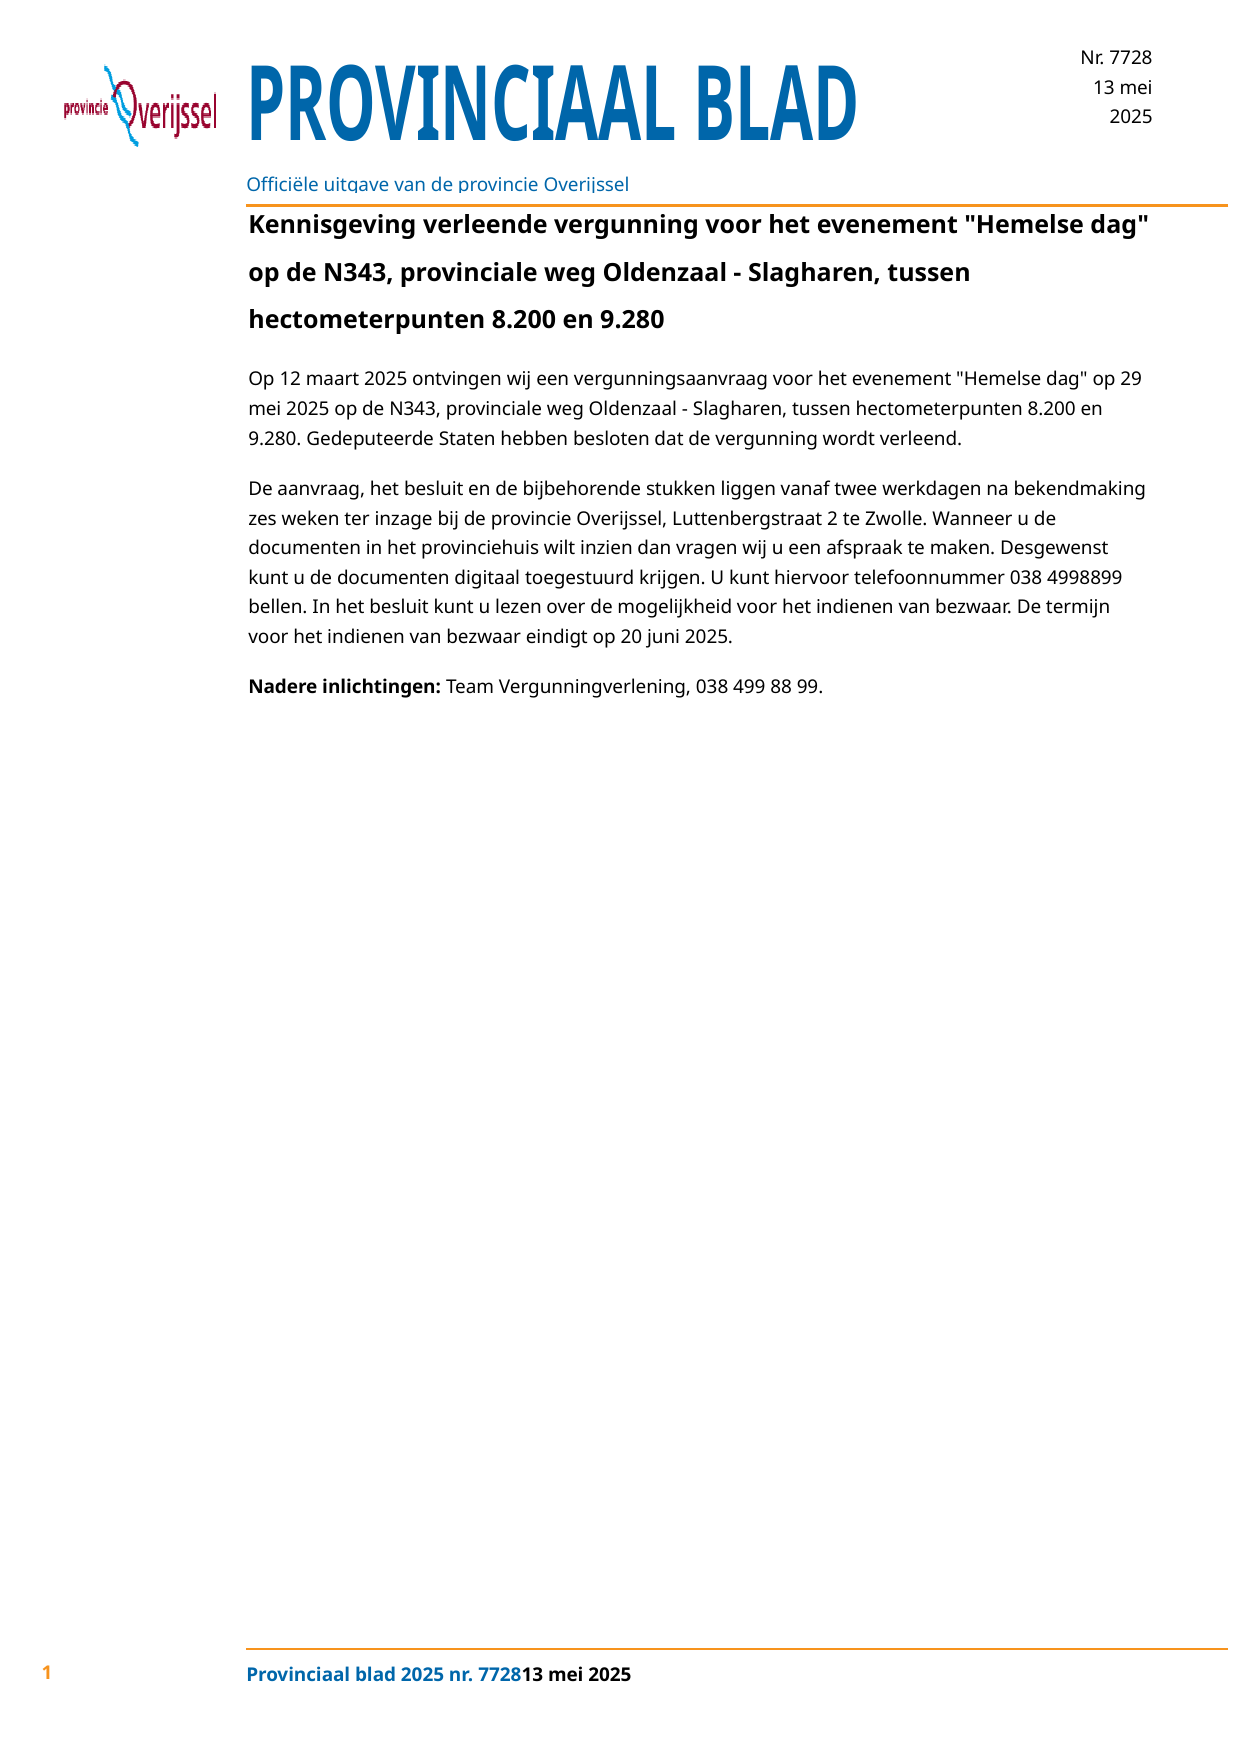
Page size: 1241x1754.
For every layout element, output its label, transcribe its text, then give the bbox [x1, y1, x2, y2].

text Op 12 maart 2025 ontvingen wij een vergunningsaanvraag voor het evenement "Hemelse dag" op 29 mei 2025 op de N343, provinciale weg Oldenzaal - Slagharen, tussen hectometerpunten 8.200 en 9.280. Gedeputeerde Staten hebben besloten dat de vergunning wordt verleend. [248, 366, 1152, 450]
picture [41, 47, 231, 172]
text De aanvraag, het besluit en de bijbehorende stukken liggen vanaf twee werkdagen na bekendmaking zes weken ter inzage bij de provincie Overijssel, Luttenbergstraat 2 te Zwolle. Wanneer u de documenten in het provinciehuis wilt inzien dan vragen wij u een afspraak te maken. Desgewenst kunt u de documenten digitaal toegestuurd krijgen. U kunt hiervoor telefoonnummer 038 4998899 bellen. In het besluit kunt u lezen over de mogelijkheid voor het indienen van bezwaar. De termijn voor het indienen van bezwaar eindigt op 20 juni 2025. [248, 475, 1152, 649]
text Nadere inlichtingen: Team Vergunningverlening, 038 499 88 99. [248, 673, 1152, 699]
text Kennisgeving verleende vergunning voor het evenement "Hemelse dag" op de N343, provinciale weg Oldenzaal - Slagharen, tussen hectometerpunten 8.200 en 9.280 [248, 207, 1152, 336]
